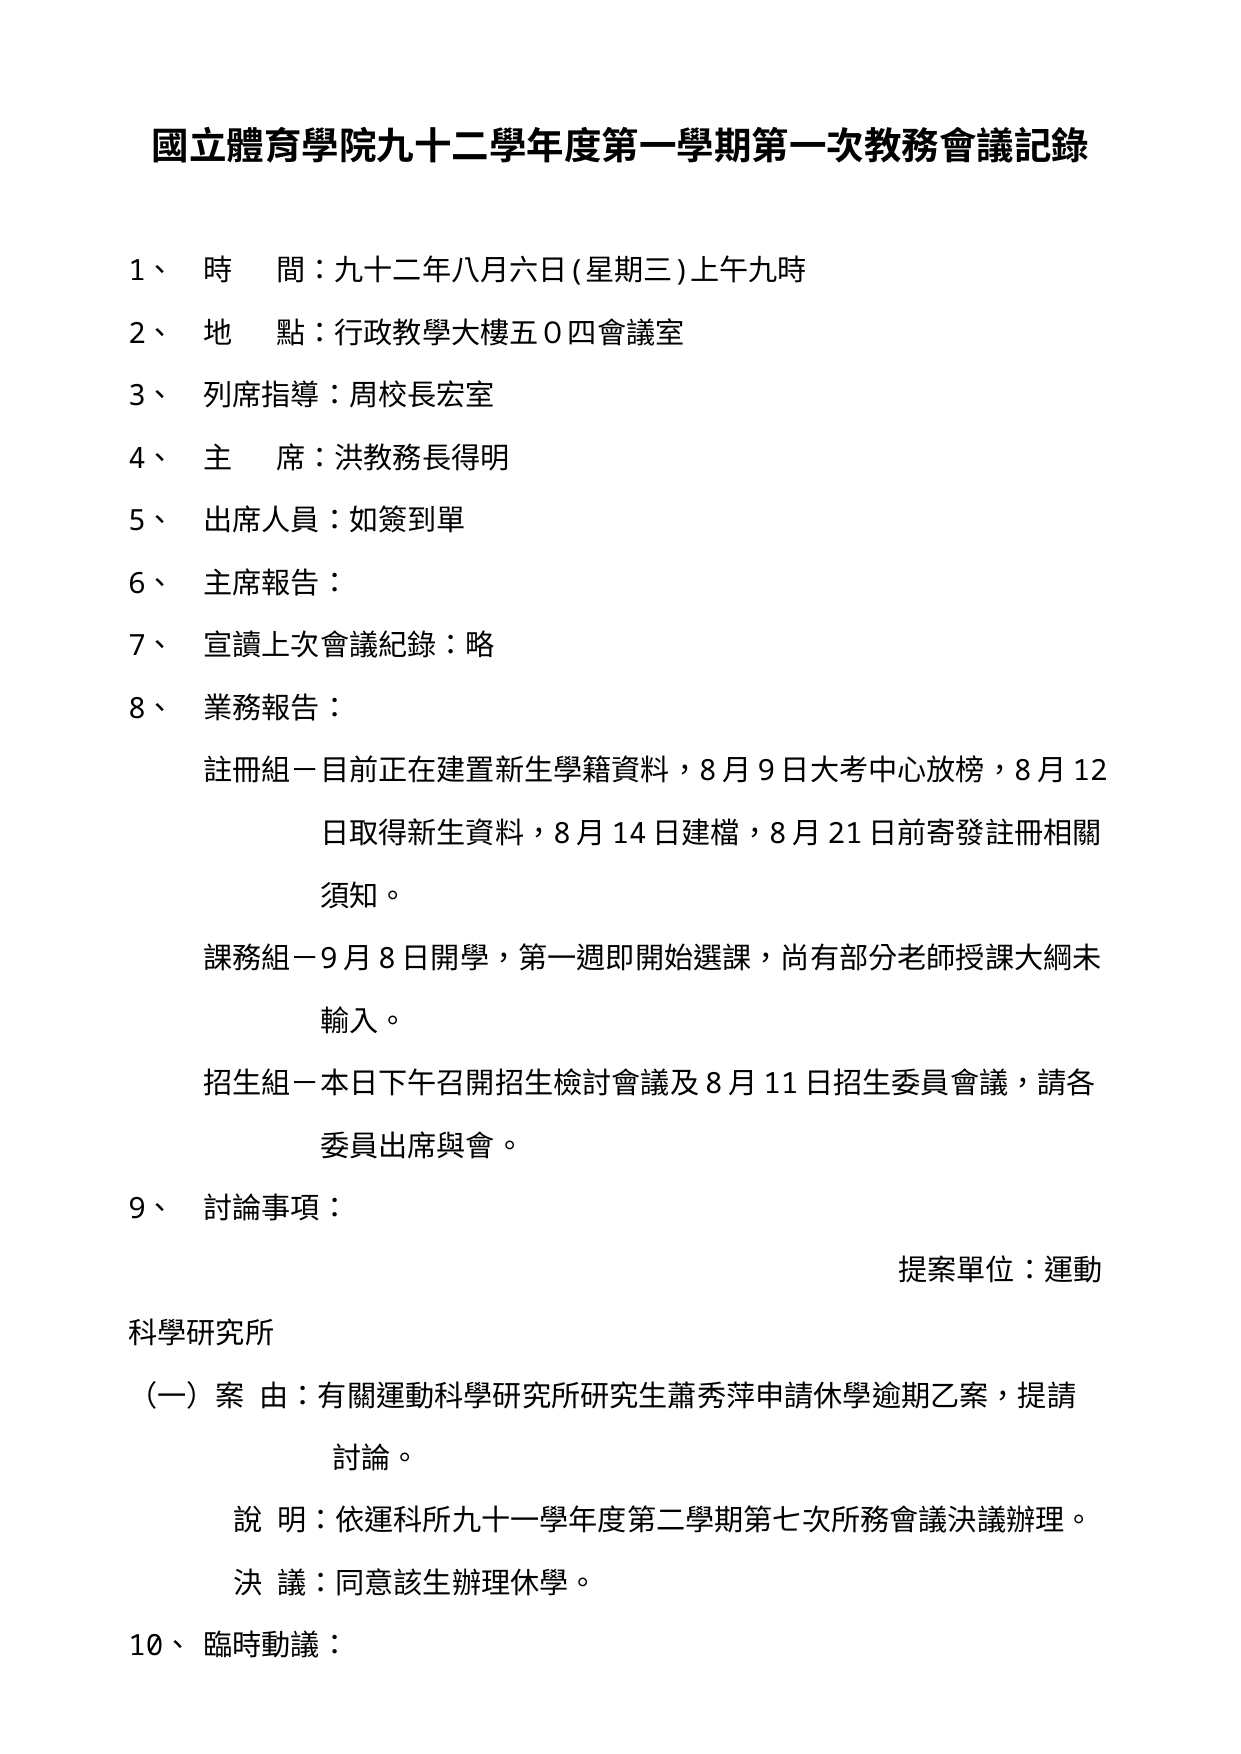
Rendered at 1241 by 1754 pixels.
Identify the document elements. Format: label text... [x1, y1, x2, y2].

list 宣讀上次會議紀錄：略 [128, 602, 1112, 664]
list 時 間：九十二年八月六日(星期三)上午九時 [128, 227, 1112, 289]
list 列席指導：周校長宏室 [128, 352, 1112, 414]
text （一）案 由：有關運動科學研究所研究生蕭秀萍申請休學逾期乙案，提請 討論。 [128, 1352, 1112, 1477]
text 招生組－本日下午召開招生檢討會議及8月11日招生委員會議，請各委員出席與會。 [203, 1039, 1112, 1164]
list 業務報告： [128, 664, 1112, 727]
text 提案單位：運動科學研究所 [128, 1227, 1112, 1352]
text 註冊組－目前正在建置新生學籍資料，8月9日大考中心放榜，8月12日取得新生資料，8月14日建檔，8月21日前寄發註冊相關須知。 [203, 727, 1112, 914]
list 主 席：洪教務長得明 [128, 414, 1112, 477]
text 說 明：依運科所九十一學年度第二學期第七次所務會議決議辦理。 [128, 1477, 1112, 1539]
list 地 點：行政教學大樓五０四會議室 [128, 289, 1112, 352]
list 討論事項： [128, 1164, 1112, 1227]
text 決 議：同意該生辦理休學。 [128, 1539, 1112, 1602]
text 課務組－9月8日開學，第一週即開始選課，尚有部分老師授課大綱未輸入。 [203, 914, 1112, 1039]
list 出席人員：如簽到單 [128, 477, 1112, 539]
text 國立體育學院九十二學年度第一學期第一次教務會議記錄 [128, 102, 1112, 164]
list 主席報告： [128, 539, 1112, 602]
list 臨時動議： [128, 1602, 1112, 1664]
